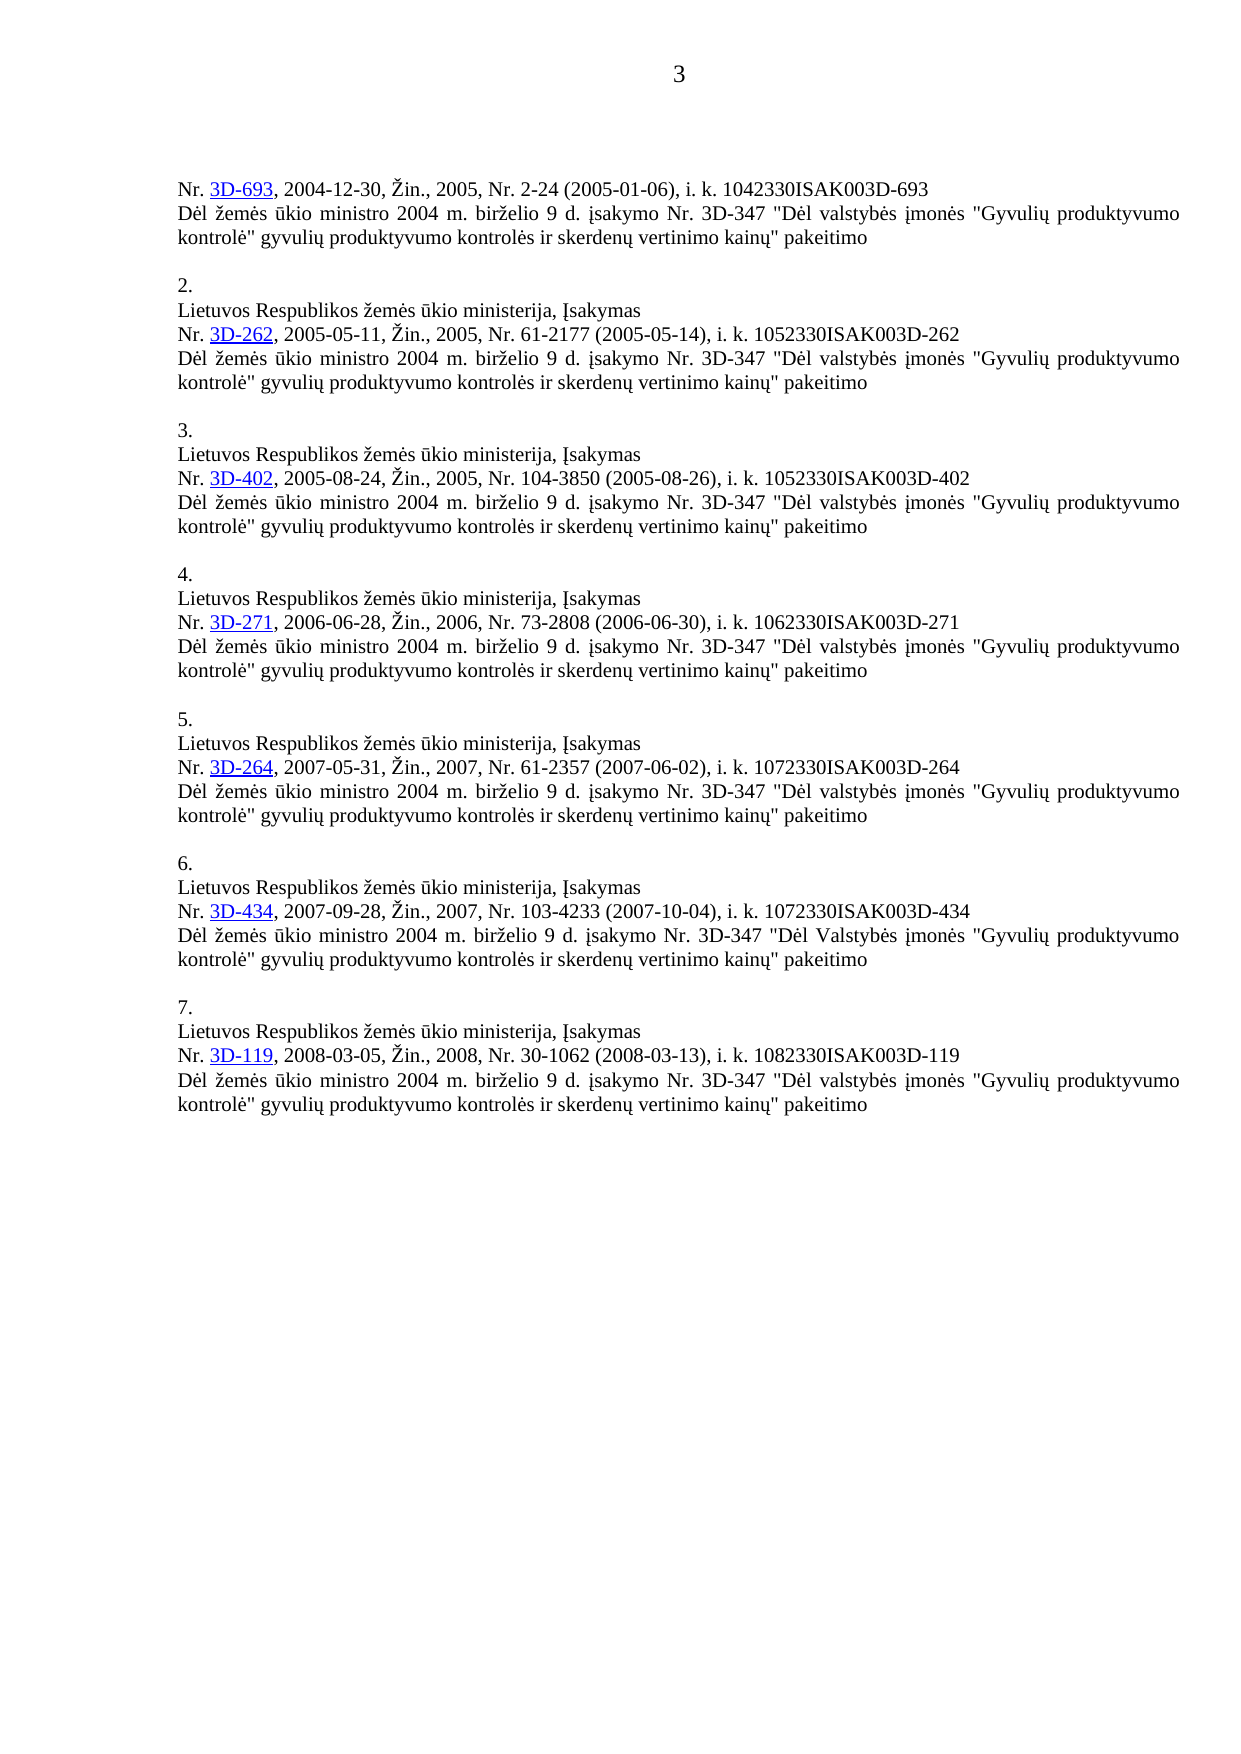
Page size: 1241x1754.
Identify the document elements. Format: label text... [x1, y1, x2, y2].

text Lietuvos Respublikos žemės ūkio ministerija, Įsakymas [177, 442, 1181, 466]
text 7. [177, 995, 1181, 1019]
text 4. [177, 562, 1181, 586]
text 2. [177, 273, 1181, 297]
text Nr. 3D-262, 2005-05-11, Žin., 2005, Nr. 61-2177 (2005-05-14), i. k. 1052330ISAK003D-262 [177, 322, 1181, 346]
text Dėl žemės ūkio ministro 2004 m. birželio 9 d. įsakymo Nr. 3D-347 "Dėl valstybės įmonės "Gyvulių produktyvumo kontrolė" gyvulių produktyvumo kontrolės ir skerdenų vertinimo kainų" pakeitimo [177, 779, 1181, 827]
text 6. [177, 851, 1181, 875]
text Lietuvos Respublikos žemės ūkio ministerija, Įsakymas [177, 586, 1181, 610]
text Lietuvos Respublikos žemės ūkio ministerija, Įsakymas [177, 1019, 1181, 1043]
text Lietuvos Respublikos žemės ūkio ministerija, Įsakymas [177, 875, 1181, 899]
text Dėl žemės ūkio ministro 2004 m. birželio 9 d. įsakymo Nr. 3D-347 "Dėl valstybės įmonės "Gyvulių produktyvumo kontrolė" gyvulių produktyvumo kontrolės ir skerdenų vertinimo kainų" pakeitimo [177, 634, 1181, 682]
text Dėl žemės ūkio ministro 2004 m. birželio 9 d. įsakymo Nr. 3D-347 "Dėl valstybės įmonės "Gyvulių produktyvumo kontrolė" gyvulių produktyvumo kontrolės ir skerdenų vertinimo kainų" pakeitimo [177, 490, 1181, 538]
text Dėl žemės ūkio ministro 2004 m. birželio 9 d. įsakymo Nr. 3D-347 "Dėl valstybės įmonės "Gyvulių produktyvumo kontrolė" gyvulių produktyvumo kontrolės ir skerdenų vertinimo kainų" pakeitimo [177, 201, 1181, 249]
text 5. [177, 707, 1181, 731]
text 3. [177, 418, 1181, 442]
text Nr. 3D-119, 2008-03-05, Žin., 2008, Nr. 30-1062 (2008-03-13), i. k. 1082330ISAK003D-119 [177, 1043, 1181, 1067]
text Nr. 3D-264, 2007-05-31, Žin., 2007, Nr. 61-2357 (2007-06-02), i. k. 1072330ISAK003D-264 [177, 755, 1181, 779]
text Dėl žemės ūkio ministro 2004 m. birželio 9 d. įsakymo Nr. 3D-347 "Dėl valstybės įmonės "Gyvulių produktyvumo kontrolė" gyvulių produktyvumo kontrolės ir skerdenų vertinimo kainų" pakeitimo [177, 1067, 1181, 1116]
text Nr. 3D-693, 2004-12-30, Žin., 2005, Nr. 2-24 (2005-01-06), i. k. 1042330ISAK003D-693 [177, 177, 1181, 201]
text Lietuvos Respublikos žemės ūkio ministerija, Įsakymas [177, 731, 1181, 755]
text Nr. 3D-434, 2007-09-28, Žin., 2007, Nr. 103-4233 (2007-10-04), i. k. 1072330ISAK003D-434 [177, 899, 1181, 923]
text Nr. 3D-271, 2006-06-28, Žin., 2006, Nr. 73-2808 (2006-06-30), i. k. 1062330ISAK003D-271 [177, 610, 1181, 634]
text Lietuvos Respublikos žemės ūkio ministerija, Įsakymas [177, 297, 1181, 322]
text Dėl žemės ūkio ministro 2004 m. birželio 9 d. įsakymo Nr. 3D-347 "Dėl valstybės įmonės "Gyvulių produktyvumo kontrolė" gyvulių produktyvumo kontrolės ir skerdenų vertinimo kainų" pakeitimo [177, 346, 1181, 394]
text Dėl žemės ūkio ministro 2004 m. birželio 9 d. įsakymo Nr. 3D-347 "Dėl Valstybės įmonės "Gyvulių produktyvumo kontrolė" gyvulių produktyvumo kontrolės ir skerdenų vertinimo kainų" pakeitimo [177, 923, 1181, 971]
text Nr. 3D-402, 2005-08-24, Žin., 2005, Nr. 104-3850 (2005-08-26), i. k. 1052330ISAK003D-402 [177, 466, 1181, 490]
